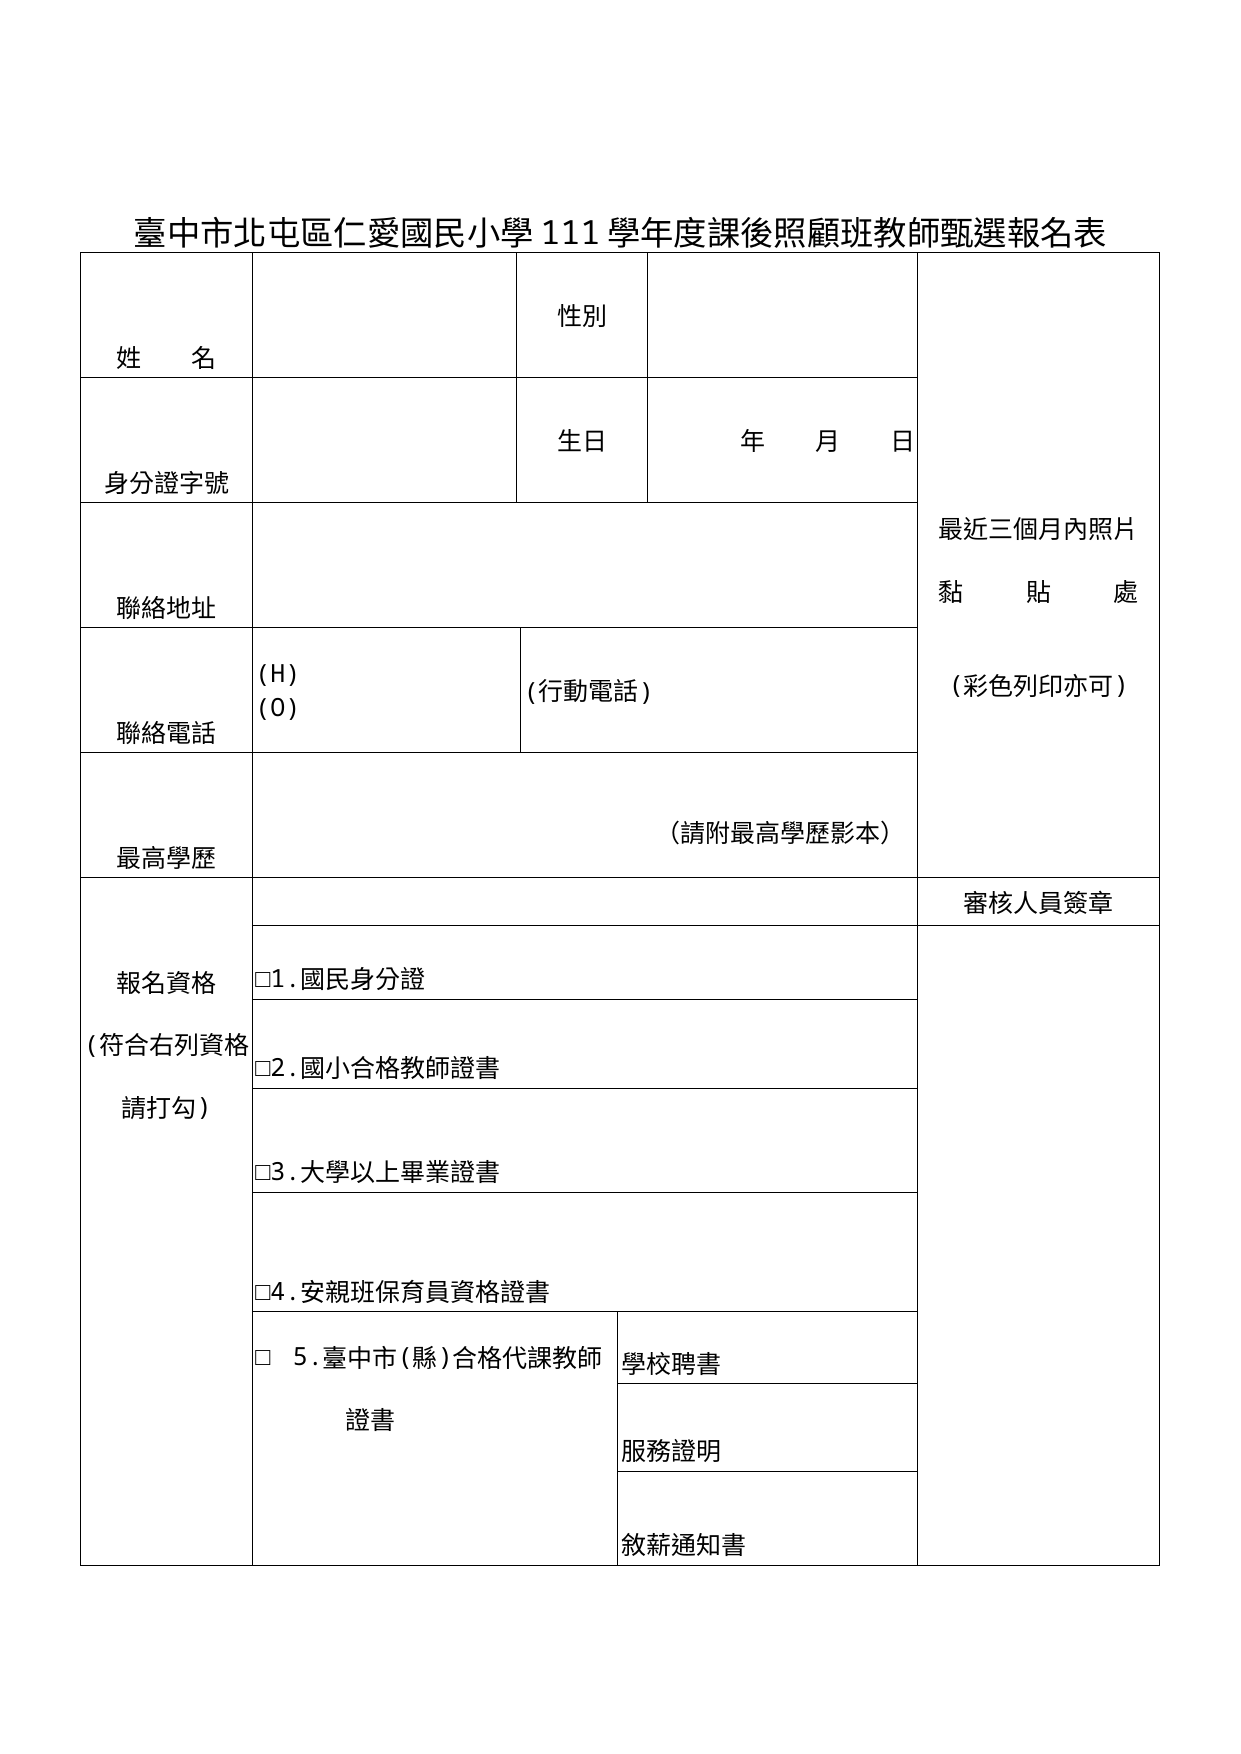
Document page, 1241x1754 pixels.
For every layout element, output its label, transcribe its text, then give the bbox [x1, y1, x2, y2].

table_cell 身分證字號 [81, 378, 252, 502]
table_header [648, 253, 917, 377]
table_cell 學校聘書 [618, 1312, 917, 1383]
table_cell 證 件 名 稱 [253, 878, 917, 925]
table_header 性別 [517, 253, 647, 377]
table_cell [918, 926, 1159, 1564]
table_cell 生日 [517, 378, 647, 502]
table_cell 聯絡地址 [81, 503, 252, 627]
table_header 最近三個月內照片 黏 貼 處 (彩色列印亦可) [918, 253, 1159, 877]
table_cell 審核人員簽章 [918, 878, 1159, 925]
table_cell □3.大學以上畢業證書 [253, 1089, 917, 1192]
table_cell [253, 378, 516, 502]
table_cell 敘薪通知書 [618, 1472, 917, 1564]
table_cell (H) (O) [253, 628, 520, 752]
text 臺中市北屯區仁愛國民小學111學年度課後照顧班教師甄選報名表 [89, 189, 1152, 252]
table_cell （請附最高學歷影本） [253, 753, 917, 877]
table_cell 報名資格 (符合右列資格請打勾) [81, 878, 252, 1564]
table_cell [253, 503, 917, 627]
table_cell 年 月 日 [648, 378, 917, 502]
table_cell 服務證明 [618, 1384, 917, 1471]
table_cell 最高學歷 [81, 753, 252, 877]
table_cell 5.臺中市(縣)合格代課教師 證書 [253, 1312, 617, 1564]
table_cell (行動電話) [521, 628, 917, 752]
table_header [253, 253, 516, 377]
table_cell □2.國小合格教師證書 [253, 1000, 917, 1088]
table_cell 聯絡電話 [81, 628, 252, 752]
table_cell □1.國民身分證 [253, 926, 917, 999]
table_header 姓 名 [81, 253, 252, 377]
table_cell □4.安親班保育員資格證書 [253, 1193, 917, 1311]
